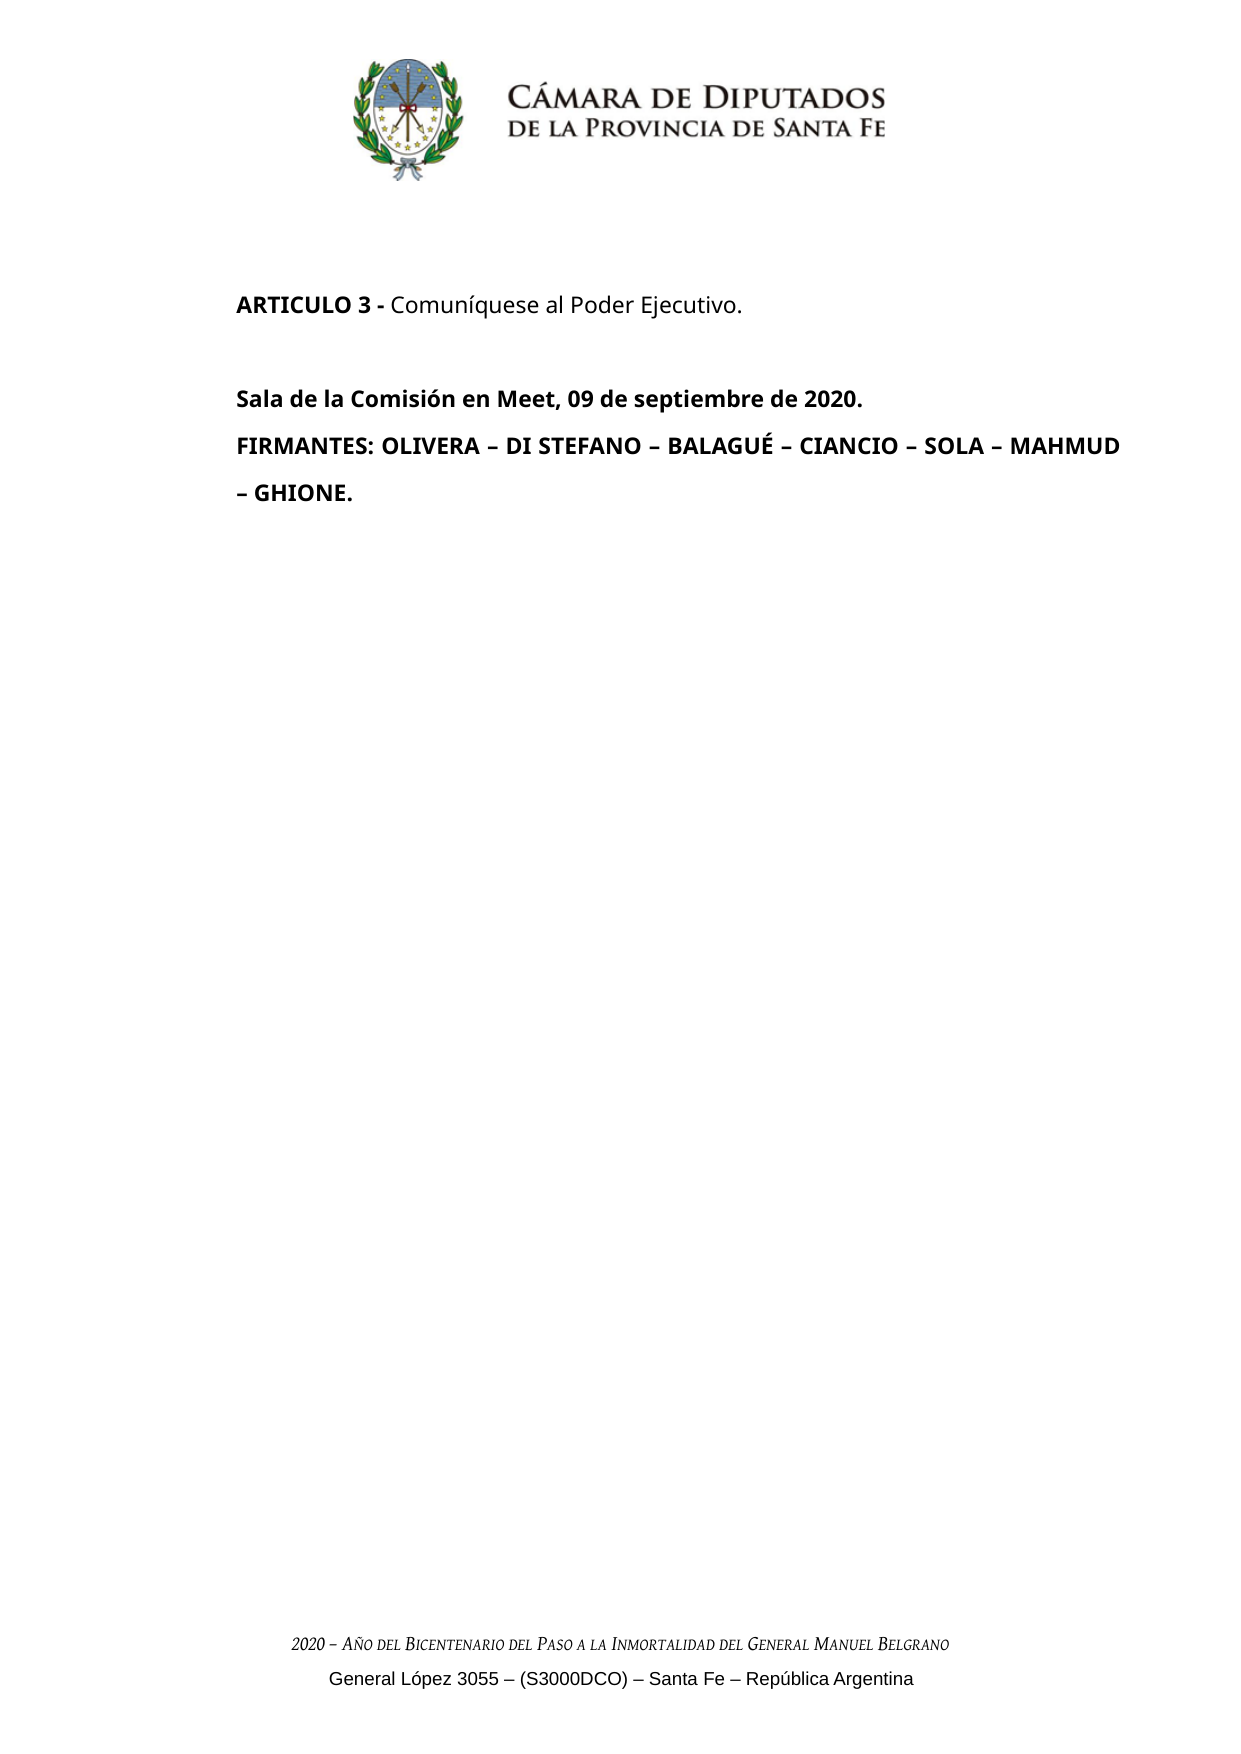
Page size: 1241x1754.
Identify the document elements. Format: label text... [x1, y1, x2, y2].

list Sala de la Comisión en Meet, 09 de septiembre de 2020. [236, 383, 1122, 414]
list FIRMANTES: OLIVERA – DI STEFANO – BALAGUÉ – CIANCIO – SOLA – MAHMUD – GHIONE. [236, 430, 1122, 508]
text ARTICULO 3 - Comuníquese al Poder Ejecutivo. [236, 289, 1122, 320]
